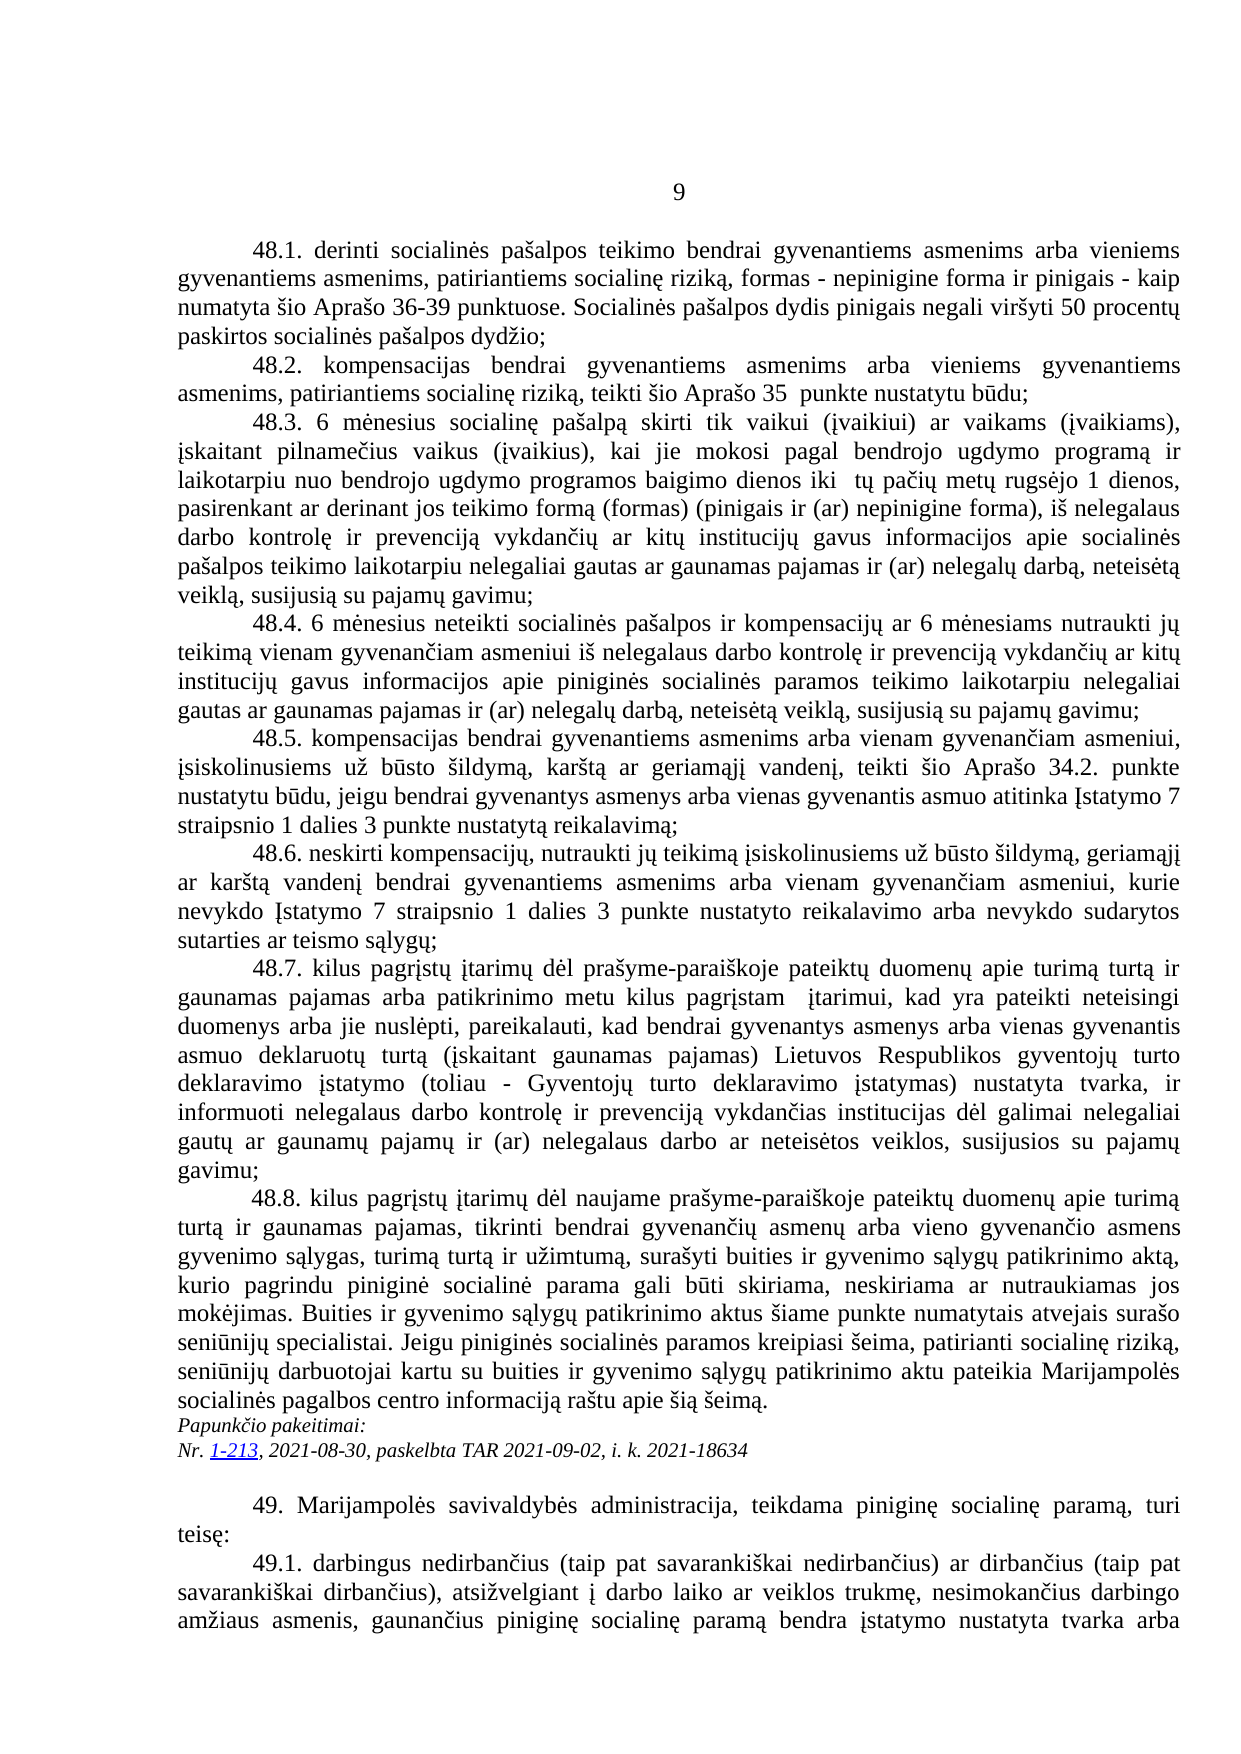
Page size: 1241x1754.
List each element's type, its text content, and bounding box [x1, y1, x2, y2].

text 48.3. 6 mėnesius socialinę pašalpą skirti tik vaikui (įvaikiui) ar vaikams (įvaikiams), įskaitant pilnamečius vaikus (įvaikius), kai jie mokosi pagal bendrojo ugdymo programą ir laikotarpiu nuo bendrojo ugdymo programos baigimo dienos iki tų pačių metų rugsėjo 1 dienos, pasirenkant ar derinant jos teikimo formą (formas) (pinigais ir (ar) nepinigine forma), iš nelegalaus darbo kontrolę ir prevenciją vykdančių ar kitų institucijų gavus informacijos apie socialinės pašalpos teikimo laikotarpiu nelegaliai gautas ar gaunamas pajamas ir (ar) nelegalų darbą, neteisėtą veiklą, susijusią su pajamų gavimu; [177, 407, 1181, 608]
text 48.2. kompensacijas bendrai gyvenantiems asmenims arba vieniems gyvenantiems asmenims, patiriantiems socialinę riziką, teikti šio Aprašo 35 punkte nustatytu būdu; [177, 350, 1181, 407]
text Nr. 1-213, 2021-08-30, paskelbta TAR 2021-09-02, i. k. 2021-18634 [177, 1437, 1181, 1462]
text 48.5. kompensacijas bendrai gyvenantiems asmenims arba vienam gyvenančiam asmeniui, įsiskolinusiems už būsto šildymą, karštą ar geriamąjį vandenį, teikti šio Aprašo 34.2. punkte nustatytu būdu, jeigu bendrai gyvenantys asmenys arba vienas gyvenantis asmuo atitinka Įstatymo 7 straipsnio 1 dalies 3 punkte nustatytą reikalavimą; [177, 723, 1181, 838]
text 49. Marijampolės savivaldybės administracija, teikdama piniginę socialinę paramą, turi teisę: [177, 1490, 1181, 1548]
text Papunkčio pakeitimai: [177, 1413, 1181, 1437]
text 49.1. darbingus nedirbančius (taip pat savarankiškai nedirbančius) ar dirbančius (taip pat savarankiškai dirbančius), atsižvelgiant į darbo laiko ar veiklos trukmę, nesimokančius darbingo amžiaus asmenis, gaunančius piniginę socialinę paramą bendra įstatymo nustatyta tvarka arba [177, 1548, 1181, 1634]
text 48.6. neskirti kompensacijų, nutraukti jų teikimą įsiskolinusiems už būsto šildymą, geriamąjį ar karštą vandenį bendrai gyvenantiems asmenims arba vienam gyvenančiam asmeniui, kurie nevykdo Įstatymo 7 straipsnio 1 dalies 3 punkte nustatyto reikalavimo arba nevykdo sudarytos sutarties ar teismo sąlygų; [177, 838, 1181, 953]
text 48.4. 6 mėnesius neteikti socialinės pašalpos ir kompensacijų ar 6 mėnesiams nutraukti jų teikimą vienam gyvenančiam asmeniui iš nelegalaus darbo kontrolę ir prevenciją vykdančių ar kitų institucijų gavus informacijos apie piniginės socialinės paramos teikimo laikotarpiu nelegaliai gautas ar gaunamas pajamas ir (ar) nelegalų darbą, neteisėtą veiklą, susijusią su pajamų gavimu; [177, 608, 1181, 723]
text 48.8. kilus pagrįstų įtarimų dėl naujame prašyme-paraiškoje pateiktų duomenų apie turimą turtą ir gaunamas pajamas, tikrinti bendrai gyvenančių asmenų arba vieno gyvenančio asmens gyvenimo sąlygas, turimą turtą ir užimtumą, surašyti buities ir gyvenimo sąlygų patikrinimo aktą, kurio pagrindu piniginė socialinė parama gali būti skiriama, neskiriama ar nutraukiamas jos mokėjimas. Buities ir gyvenimo sąlygų patikrinimo aktus šiame punkte numatytais atvejais surašo seniūnijų specialistai. Jeigu piniginės socialinės paramos kreipiasi šeima, patirianti socialinę riziką, seniūnijų darbuotojai kartu su buities ir gyvenimo sąlygų patikrinimo aktu pateikia Marijampolės socialinės pagalbos centro informaciją raštu apie šią šeimą. [177, 1183, 1181, 1413]
text 48.1. derinti socialinės pašalpos teikimo bendrai gyvenantiems asmenims arba vieniems gyvenantiems asmenims, patiriantiems socialinę riziką, formas - nepinigine forma ir pinigais - kaip numatyta šio Aprašo 36-39 punktuose. Socialinės pašalpos dydis pinigais negali viršyti 50 procentų paskirtos socialinės pašalpos dydžio; [177, 235, 1181, 350]
text 48.7. kilus pagrįstų įtarimų dėl prašyme-paraiškoje pateiktų duomenų apie turimą turtą ir gaunamas pajamas arba patikrinimo metu kilus pagrįstam įtarimui, kad yra pateikti neteisingi duomenys arba jie nuslėpti, pareikalauti, kad bendrai gyvenantys asmenys arba vienas gyvenantis asmuo deklaruotų turtą (įskaitant gaunamas pajamas) Lietuvos Respublikos gyventojų turto deklaravimo įstatymo (toliau - Gyventojų turto deklaravimo įstatymas) nustatyta tvarka, ir informuoti nelegalaus darbo kontrolę ir prevenciją vykdančias institucijas dėl galimai nelegaliai gautų ar gaunamų pajamų ir (ar) nelegalaus darbo ar neteisėtos veiklos, susijusios su pajamų gavimu; [177, 953, 1181, 1183]
